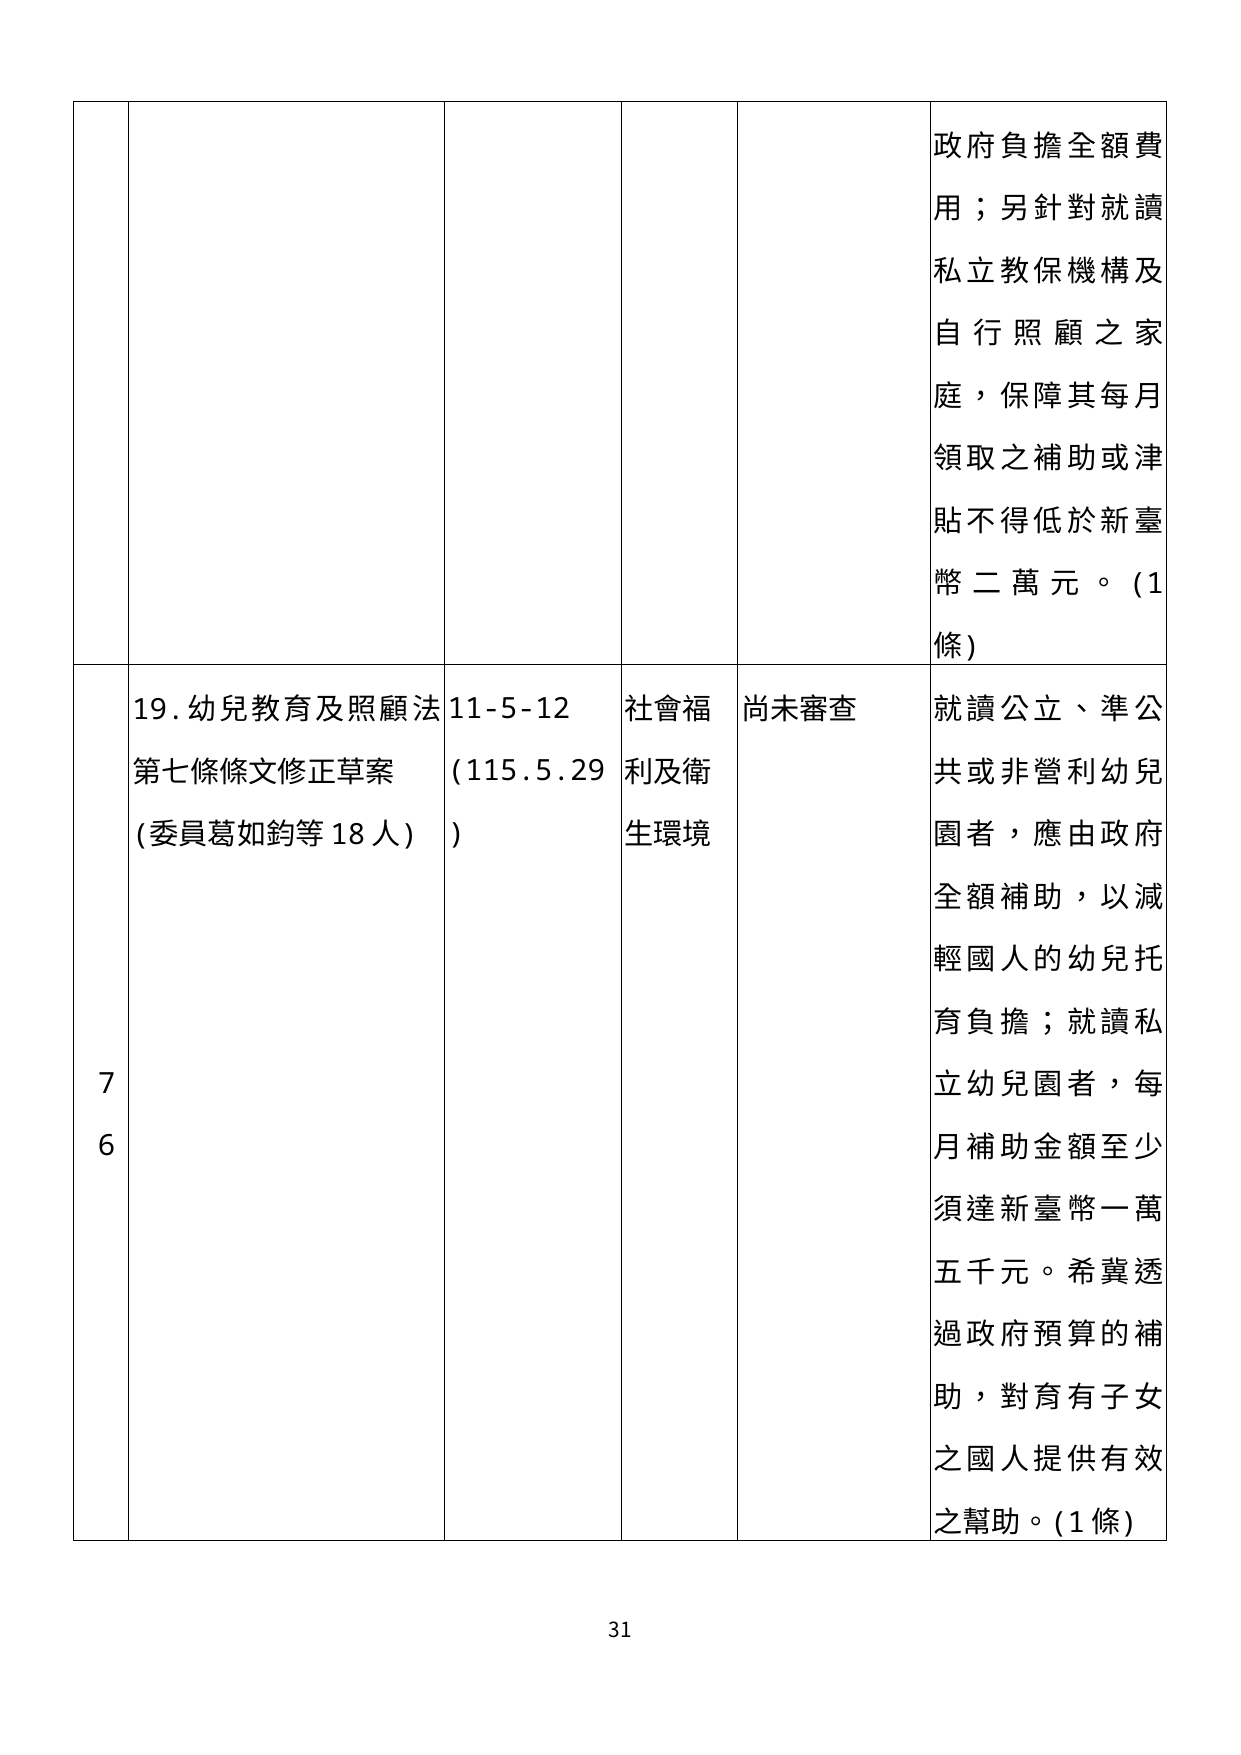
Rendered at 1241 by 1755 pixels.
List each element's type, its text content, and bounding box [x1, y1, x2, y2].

table_cell [74, 665, 128, 1540]
table_cell 社會福利及衛生環境 [622, 665, 737, 1540]
table_cell 尚未審查 [738, 665, 930, 1540]
table_cell 就讀公立、準公共或非營利幼兒園者，應由政府全額補助，以減輕國人的幼兒托育負擔；就讀私立幼兒園者，每月補助金額至少須達新臺幣一萬五千元。希冀透過政府預算的補助，對育有子女之國人提供有效之幫助。(1條) [931, 665, 1166, 1540]
table_cell 19.幼兒教育及照顧法第七條條文修正草案 (委員葛如鈞等18人) [129, 665, 444, 1540]
table_cell [129, 102, 444, 664]
table_cell [622, 102, 737, 664]
table_cell [738, 102, 930, 664]
table_cell [74, 102, 128, 664]
table_cell 11-5-12 (115.5.29) [445, 665, 621, 1540]
table_cell [445, 102, 621, 664]
table_cell 政府負擔全額費用；另針對就讀私立教保機構及自行照顧之家庭，保障其每月領取之補助或津貼不得低於新臺幣二萬元。(1條) [931, 102, 1166, 664]
